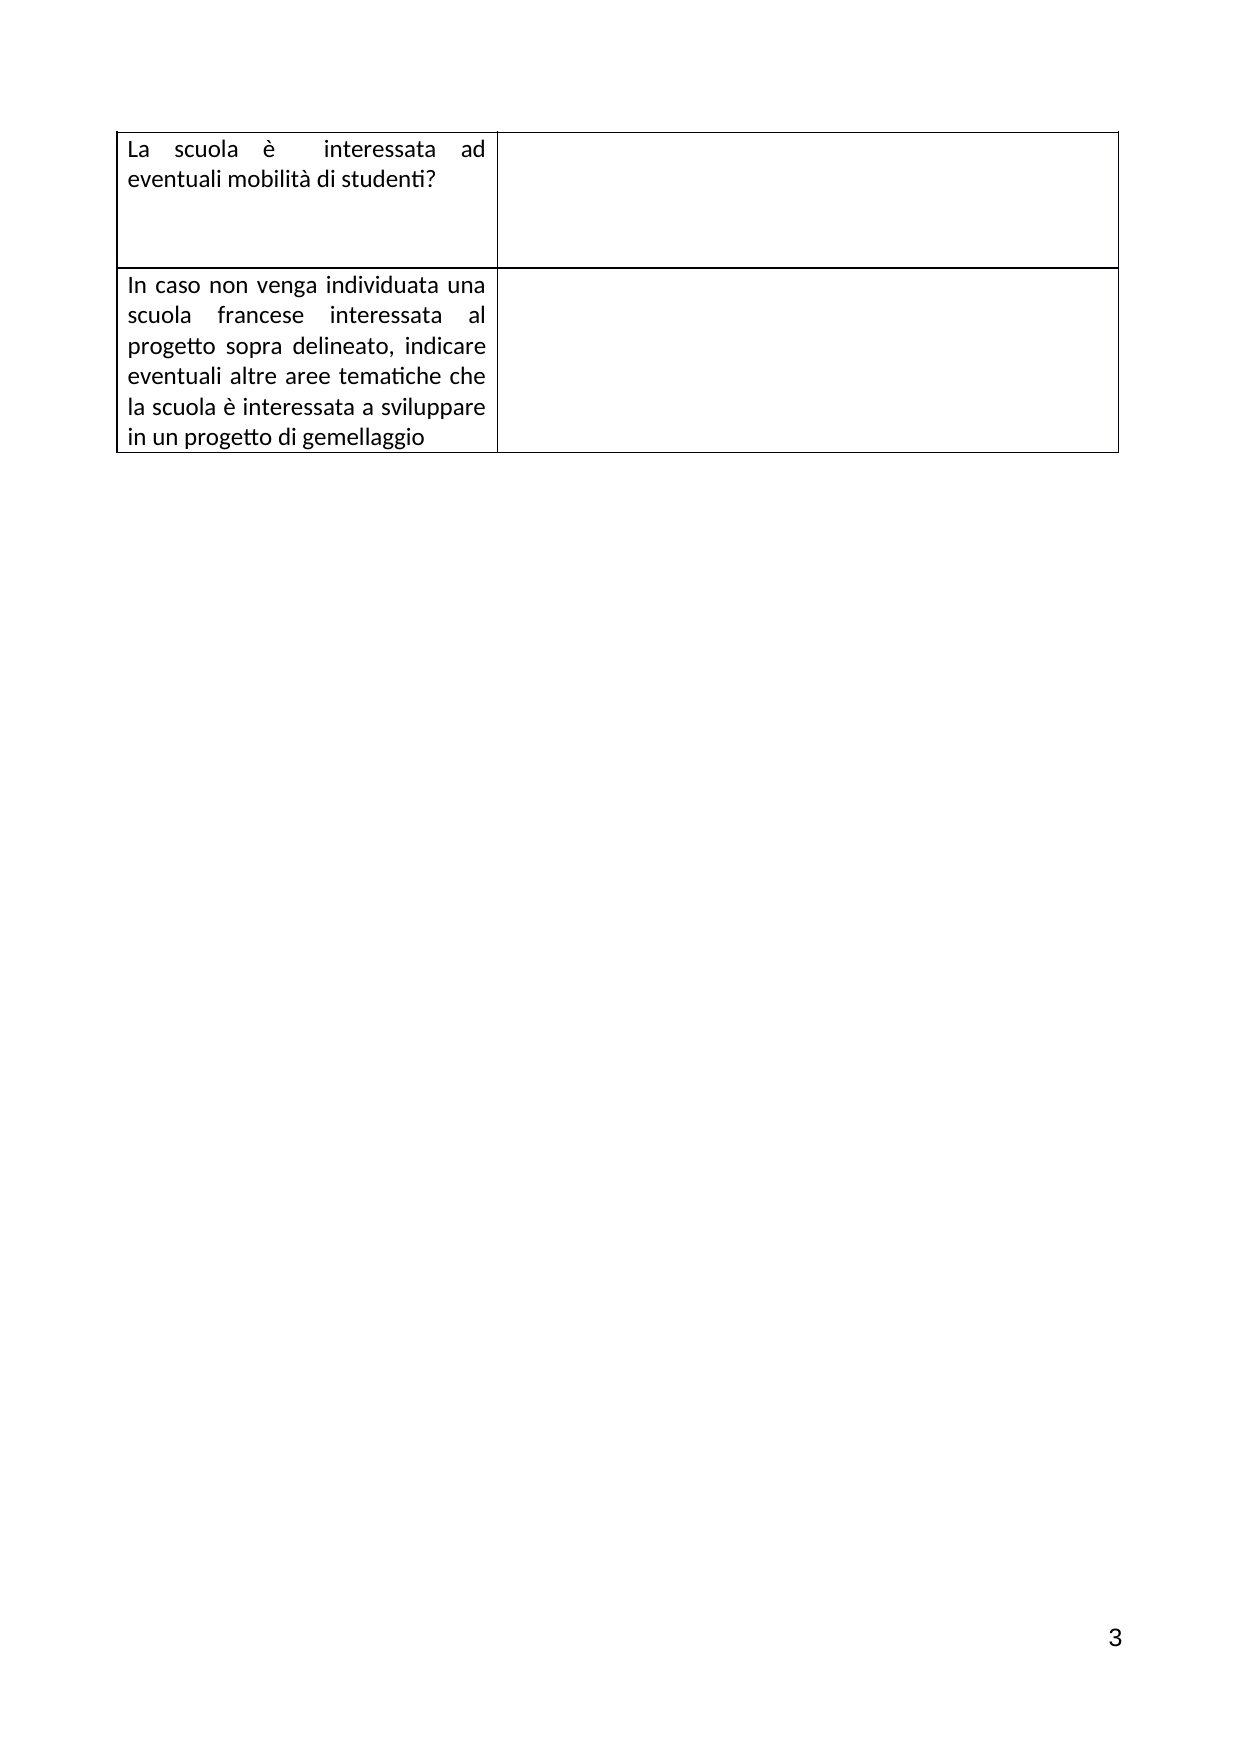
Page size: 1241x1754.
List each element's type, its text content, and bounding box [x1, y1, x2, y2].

table_cell La scuola è interessata ad eventuali mobilità di studenti? [118, 133, 497, 267]
table_cell [498, 269, 1118, 452]
table_cell [498, 133, 1118, 267]
table_cell In caso non venga individuata una scuola francese interessata al progetto sopra delineato, indicare eventuali altre aree tematiche che la scuola è interessata a sviluppare in un progetto di gemellaggio [118, 269, 497, 452]
